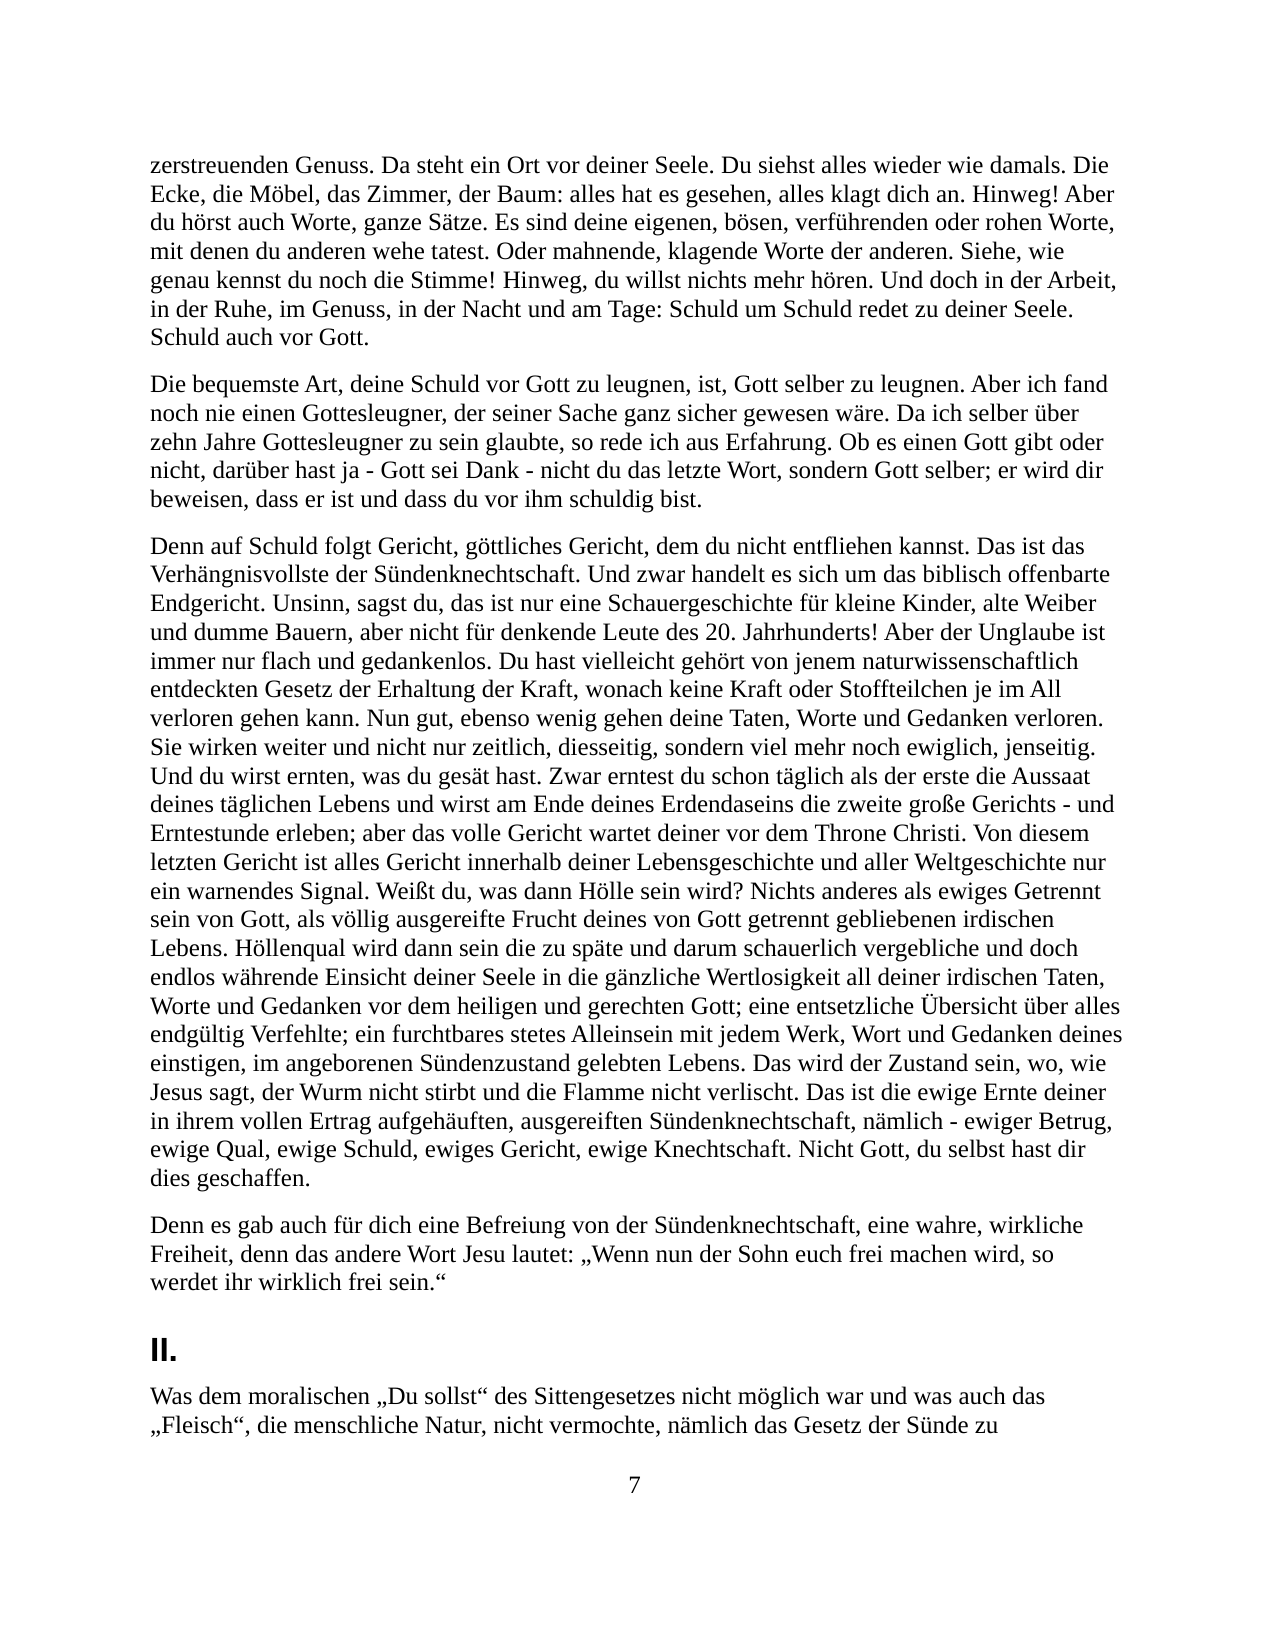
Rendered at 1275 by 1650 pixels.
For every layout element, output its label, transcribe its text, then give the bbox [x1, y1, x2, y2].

text zerstreuenden Genuss. Da steht ein Ort vor deiner Seele. Du siehst alles wieder wie damals. Die Ecke, die Möbel, das Zimmer, der Baum: alles hat es gesehen, alles klagt dich an. Hinweg! Aber du hörst auch Worte, ganze Sätze. Es sind deine eigenen, bösen, verführenden oder rohen Worte, mit denen du anderen wehe tatest. Oder mahnende, klagende Worte der anderen. Siehe, wie genau kennst du noch die Stimme! Hinweg, du willst nichts mehr hören. Und doch in der Arbeit, in der Ruhe, im Genuss, in der Nacht und am Tage: Schuld um Schuld redet zu deiner Seele. Schuld auch vor Gott. [150, 150, 1125, 351]
text Was dem moralischen „Du sollst“ des Sittengesetzes nicht möglich war und was auch das „Fleisch“, die menschliche Natur, nicht vermochte, nämlich das Gesetz der Sünde zu [150, 1381, 1125, 1439]
subtitle II. [150, 1330, 1125, 1369]
text Denn es gab auch für dich eine Befreiung von der Sündenknechtschaft, eine wahre, wirkliche Freiheit, denn das andere Wort Jesu lautet: „Wenn nun der Sohn euch frei machen wird, so werdet ihr wirklich frei sein.“ [150, 1210, 1125, 1296]
text Denn auf Schuld folgt Gericht, göttliches Gericht, dem du nicht entfliehen kannst. Das ist das Verhängnisvollste der Sündenknechtschaft. Und zwar handelt es sich um das biblisch offenbarte Endgericht. Unsinn, sagst du, das ist nur eine Schauergeschichte für kleine Kinder, alte Weiber und dumme Bauern, aber nicht für denkende Leute des 20. Jahrhunderts! Aber der Unglaube ist immer nur flach und gedankenlos. Du hast vielleicht gehört von jenem naturwissenschaftlich entdeckten Gesetz der Erhaltung der Kraft, wonach keine Kraft oder Stoffteilchen je im All verloren gehen kann. Nun gut, ebenso wenig gehen deine Taten, Worte und Gedanken verloren. Sie wirken weiter und nicht nur zeitlich, diesseitig, sondern viel mehr noch ewiglich, jenseitig. Und du wirst ernten, was du gesät hast. Zwar erntest du schon täglich als der erste die Aussaat deines täglichen Lebens und wirst am Ende deines Erdendaseins die zweite große Gerichts - und Erntestunde erleben; aber das volle Gericht wartet deiner vor dem Throne Christi. Von diesem letzten Gericht ist alles Gericht innerhalb deiner Lebensgeschichte und aller Weltgeschichte nur ein warnendes Signal. Weißt du, was dann Hölle sein wird? Nichts anderes als ewiges Getrennt sein von Gott, als völlig ausgereifte Frucht deines von Gott getrennt gebliebenen irdischen Lebens. Höllenqual wird dann sein die zu späte und darum schauerlich vergebliche und doch endlos währende Einsicht deiner Seele in die gänzliche Wertlosigkeit all deiner irdischen Taten, Worte und Gedanken vor dem heiligen und gerechten Gott; eine entsetzliche Übersicht über alles endgültig Verfehlte; ein furchtbares stetes Alleinsein mit jedem Werk, Wort und Gedanken deines einstigen, im angeborenen Sündenzustand gelebten Lebens. Das wird der Zustand sein, wo, wie Jesus sagt, der Wurm nicht stirbt und die Flamme nicht verlischt. Das ist die ewige Ernte deiner in ihrem vollen Ertrag aufgehäuften, ausgereiften Sündenknechtschaft, nämlich - ewiger Betrug, ewige Qual, ewige Schuld, ewiges Gericht, ewige Knechtschaft. Nicht Gott, du selbst hast dir dies geschaffen. [150, 531, 1125, 1192]
text Die bequemste Art, deine Schuld vor Gott zu leugnen, ist, Gott selber zu leugnen. Aber ich fand noch nie einen Gottesleugner, der seiner Sache ganz sicher gewesen wäre. Da ich selber über zehn Jahre Gottesleugner zu sein glaubte, so rede ich aus Erfahrung. Ob es einen Gott gibt oder nicht, darüber hast ja - Gott sei Dank - nicht du das letzte Wort, sondern Gott selber; er wird dir beweisen, dass er ist und dass du vor ihm schuldig bist. [150, 369, 1125, 513]
